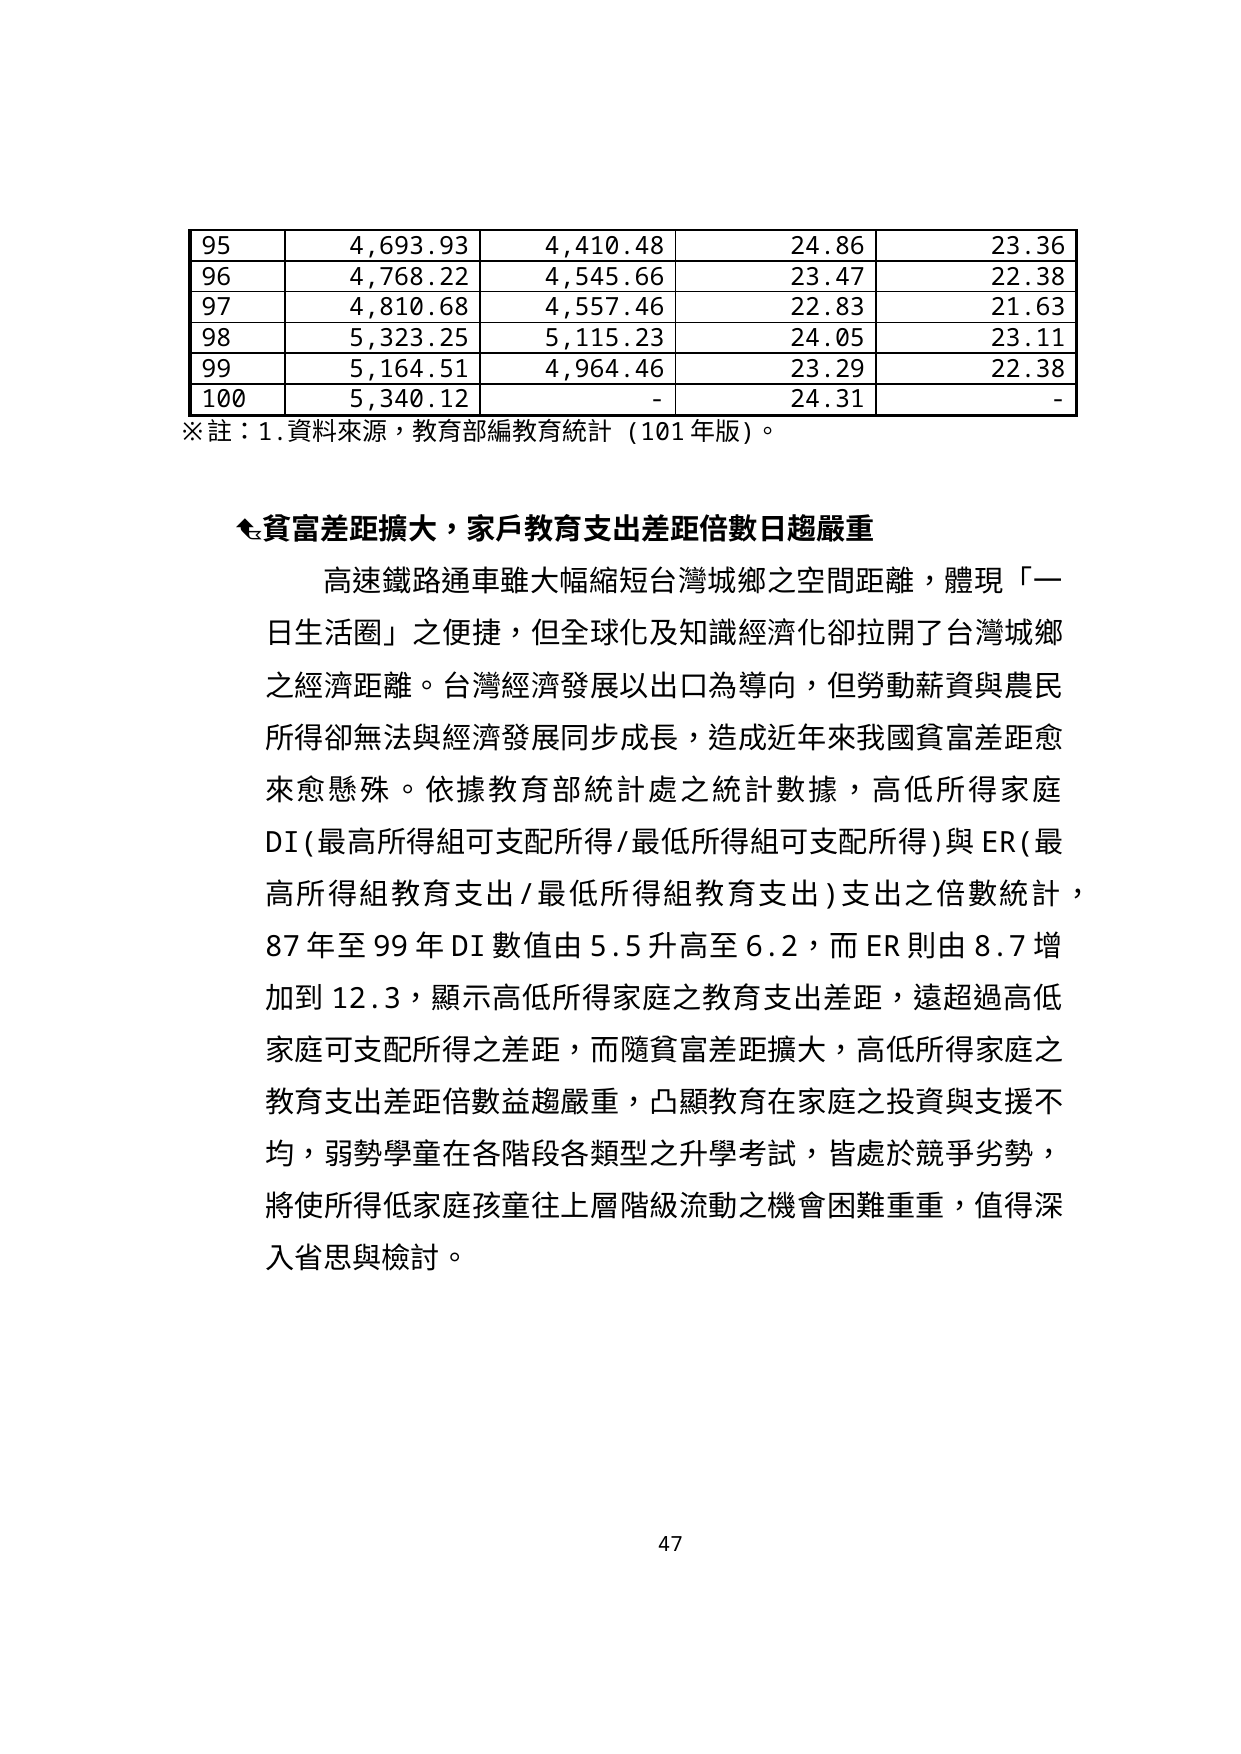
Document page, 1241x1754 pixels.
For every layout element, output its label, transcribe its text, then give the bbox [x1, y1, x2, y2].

text 高速鐵路通車雖大幅縮短台灣城鄉之空間距離，體現「一日生活圈」之便捷，但全球化及知識經濟化卻拉開了台灣城鄉之經濟距離。台灣經濟發展以出口為導向，但勞動薪資與農民所得卻無法與經濟發展同步成長，造成近年來我國貧富差距愈來愈懸殊。依據教育部統計處之統計數據，高低所得家庭DI(最高所得組可支配所得/最低所得組可支配所得)與ER(最高所得組教育支出/最低所得組教育支出)支出之倍數統計，87年至99年DI數值由5.5升高至6.2，而ER則由8.7增加到12.3，顯示高低所得家庭之教育支出差距，遠超過高低家庭可支配所得之差距，而隨貧富差距擴大，高低所得家庭之教育支出差距倍數益趨嚴重，凸顯教育在家庭之投資與支援不均，弱勢學童在各階段各類型之升學考試，皆處於競爭劣勢，將使所得低家庭孩童往上層階級流動之機會困難重重，值得深入省思與檢討。 [265, 550, 1063, 1279]
table_cell - [877, 385, 1075, 414]
table_cell 95 [192, 231, 284, 260]
table_cell 98 [192, 323, 284, 352]
table_cell 23.36 [877, 231, 1075, 260]
table_cell 5,340.12 [286, 385, 479, 414]
table_cell 21.63 [877, 292, 1075, 321]
table_cell 4,410.48 [481, 231, 675, 260]
text 貧富差距擴大，家戶教育支出差距倍數日趨嚴重 [236, 498, 1063, 550]
table_cell 97 [192, 292, 284, 321]
table_cell 5,164.51 [286, 354, 479, 383]
table_cell 22.38 [877, 354, 1075, 383]
text ※註：1.資料來源，教育部編教育統計 (101年版)。 [177, 417, 1063, 446]
table_cell 99 [192, 354, 284, 383]
table_cell 100 [192, 385, 284, 414]
table_cell 4,693.93 [286, 231, 479, 260]
table_cell 22.38 [877, 262, 1075, 291]
table_cell 4,768.22 [286, 262, 479, 291]
table_cell 4,964.46 [481, 354, 675, 383]
table_cell 23.29 [676, 354, 875, 383]
table_cell 24.86 [676, 231, 875, 260]
table_cell 96 [192, 262, 284, 291]
table_cell - [481, 385, 675, 414]
table_cell 4,810.68 [286, 292, 479, 321]
table_cell 4,557.46 [481, 292, 675, 321]
table_cell 4,545.66 [481, 262, 675, 291]
table_cell 23.11 [877, 323, 1075, 352]
table_cell 24.31 [676, 385, 875, 414]
table_cell 5,323.25 [286, 323, 479, 352]
table_cell 23.47 [676, 262, 875, 291]
table_cell 22.83 [676, 292, 875, 321]
table_cell 24.05 [676, 323, 875, 352]
table_cell 5,115.23 [481, 323, 675, 352]
